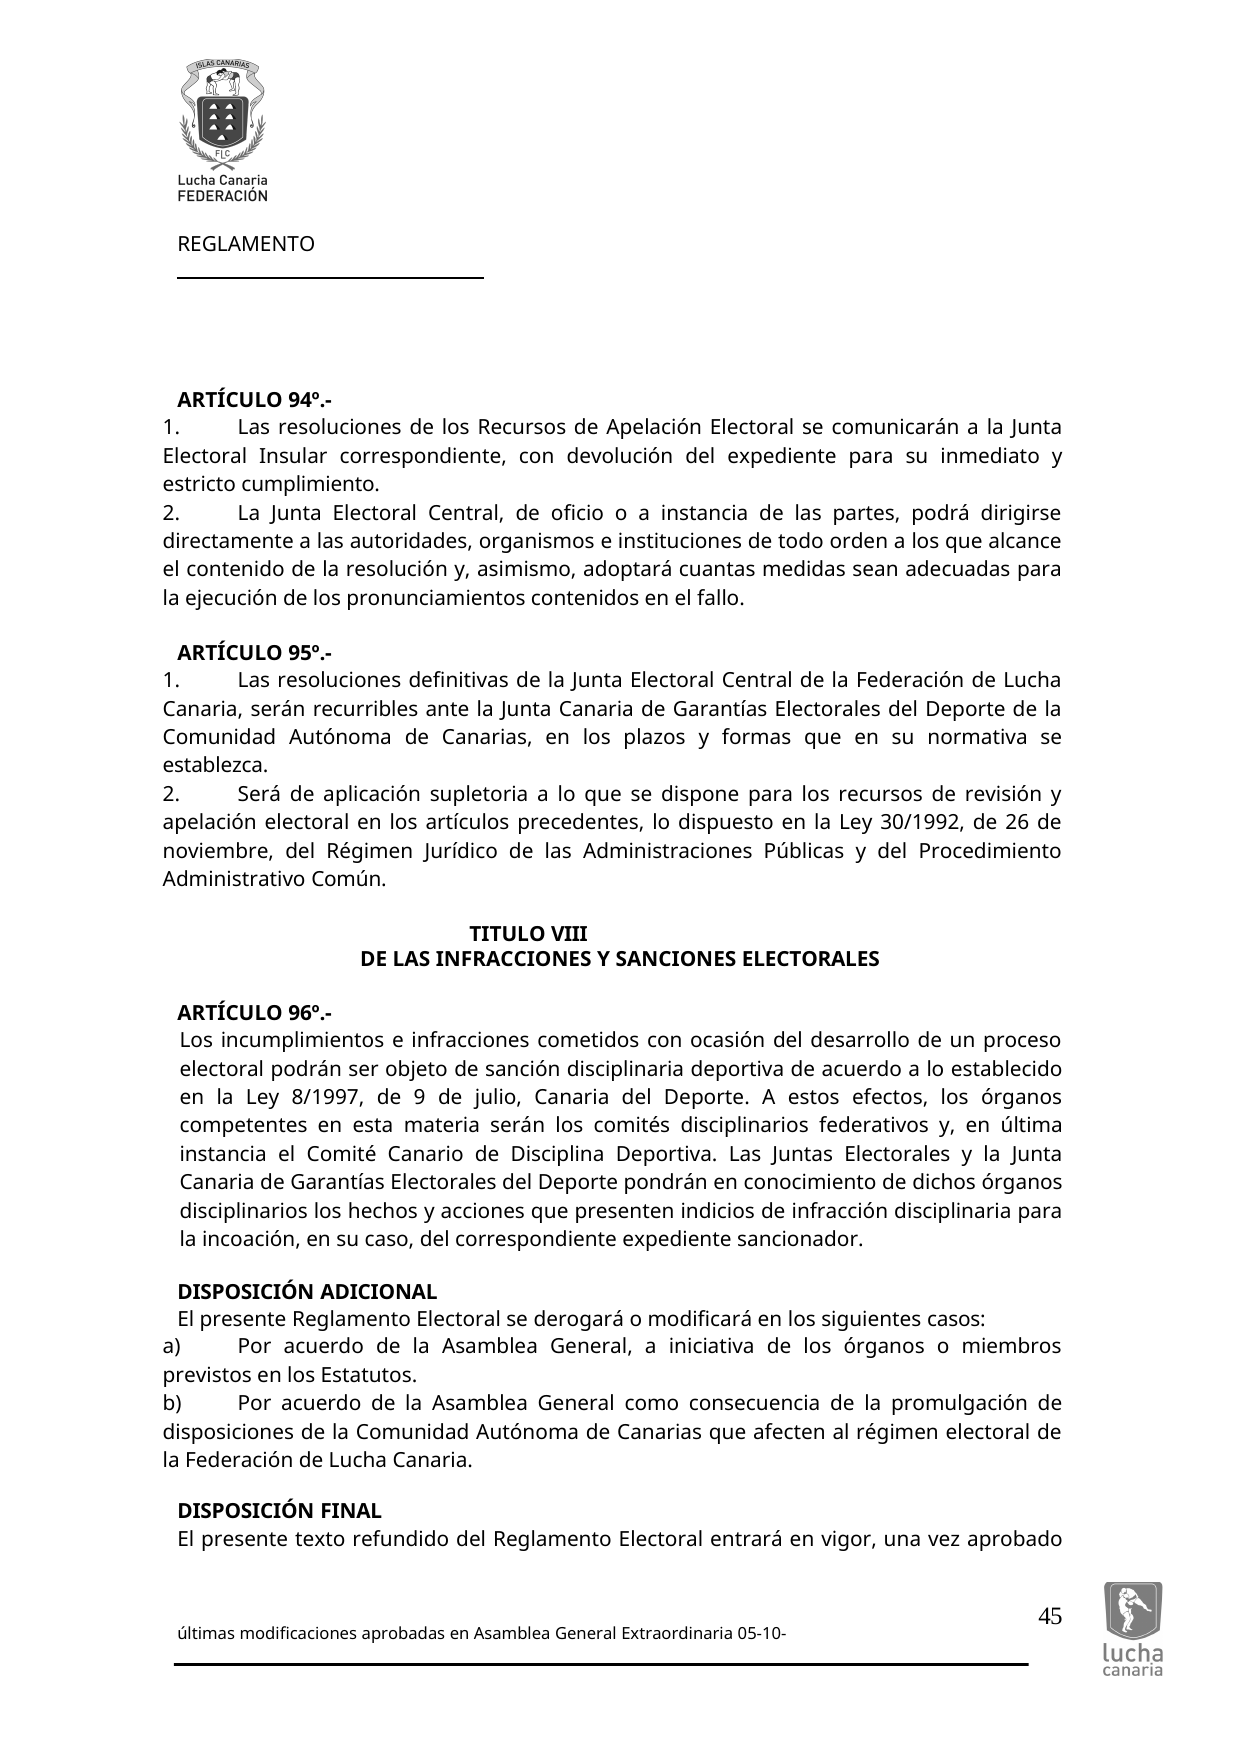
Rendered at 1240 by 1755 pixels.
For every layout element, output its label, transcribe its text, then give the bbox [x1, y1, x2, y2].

text DE LAS INFRACCIONES Y SANCIONES ELECTORALES [345, 946, 894, 971]
list Las resoluciones definitivas de la Junta Electoral Central de la Federación de Lucha Canaria, serán recurribles ante la Junta Canaria de Garantías Electorales del Deporte de la Comunidad Autónoma de Canarias, en los plazos y formas que en su normativa se establezca. [162, 665, 1063, 779]
subtitle ARTÍCULO 95º.- [177, 640, 1077, 665]
list La Junta Electoral Central, de oficio o a instancia de las partes, podrá dirigirse directamente a las autoridades, organismos e instituciones de todo orden a los que alcance el contenido de la resolución y, asimismo, adoptará cuantas medidas sean adecuadas para la ejecución de los pronunciamientos contenidos en el fallo. [162, 498, 1063, 611]
list Será de aplicación supletoria a lo que se dispone para los recursos de revisión y apelación electoral en los artículos precedentes, lo dispuesto en la Ley 30/1992, de 26 de noviembre, del Régimen Jurídico de las Administraciones Públicas y del Procedimiento Administrativo Común. [162, 779, 1063, 893]
text El presente Reglamento Electoral se derogará o modificará en los siguientes casos: [177, 1306, 1077, 1331]
subtitle DISPOSICIÓN FINAL [177, 1499, 1077, 1524]
subtitle TITULO VIII [162, 921, 894, 946]
list Por acuerdo de la Asamblea General como consecuencia de la promulgación de disposiciones de la Comunidad Autónoma de Canarias que afecten al régimen electoral de la Federación de Lucha Canaria. [162, 1388, 1063, 1474]
list Las resoluciones de los Recursos de Apelación Electoral se comunicarán a la Junta Electoral Insular correspondiente, con devolución del expediente para su inmediato y estricto cumplimiento. [162, 412, 1063, 498]
text El presente texto refundido del Reglamento Electoral entrará en vigor, una vez aprobado [177, 1524, 1063, 1552]
subtitle DISPOSICIÓN ADICIONAL [177, 1277, 1077, 1306]
text Los incumplimientos e infracciones cometidos con ocasión del desarrollo de un proceso electoral podrán ser objeto de sanción disciplinaria deportiva de acuerdo a lo establecido en la Ley 8/1997, de 9 de julio, Canaria del Deporte. A estos efectos, los órganos competentes en esta materia serán los comités disciplinarios federativos y, en última instancia el Comité Canario de Disciplina Deportiva. Las Juntas Electorales y la Junta Canaria de Garantías Electorales del Deporte pondrán en conocimiento de dichos órganos disciplinarios los hechos y acciones que presenten indicios de infracción disciplinaria para la incoación, en su caso, del correspondiente expediente sancionador. [179, 1025, 1063, 1253]
list Por acuerdo de la Asamblea General, a iniciativa de los órganos o miembros previstos en los Estatutos. [162, 1331, 1063, 1388]
subtitle ARTÍCULO 94º.- [177, 387, 1077, 412]
subtitle ARTÍCULO 96º.- [177, 1000, 1077, 1025]
